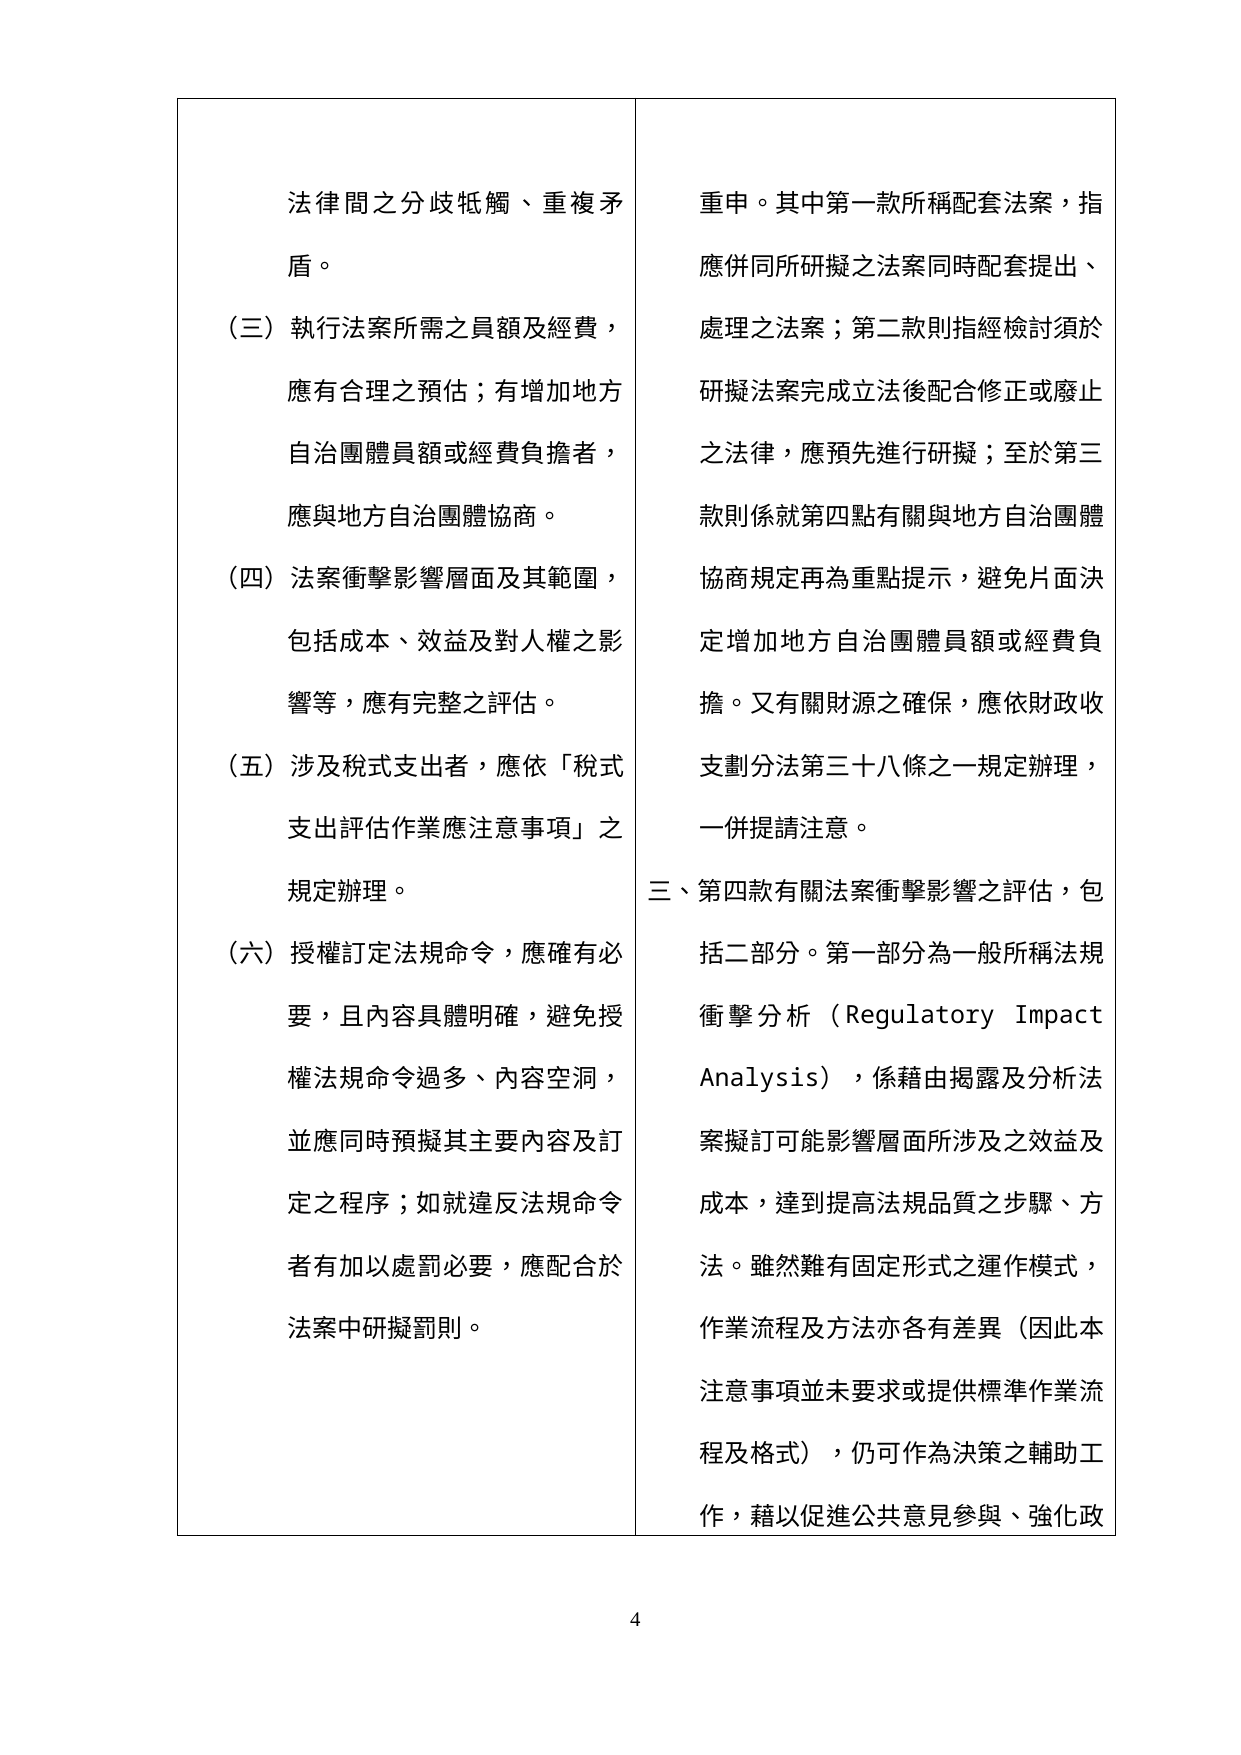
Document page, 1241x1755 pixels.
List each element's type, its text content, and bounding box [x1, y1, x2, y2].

table_cell 重申。其中第一款所稱配套法案，指應併同所研擬之法案同時配套提出、處理之法案；第二款則指經檢討須於研擬法案完成立法後配合修正或廢止之法律，應預先進行研擬；至於第三款則係就第四點有關與地方自治團體協商規定再為重點提示，避免片面決定增加地方自治團體員額或經費負擔。又有關財源之確保，應依財政收支劃分法第三十八條之一規定辦理，一併提請注意。 三、第四款有關法案衝擊影響之評估，包括二部分。第一部分為一般所稱法規衝擊分析（Regulatory Impact Analysis），係藉由揭露及分析法案擬訂可能影響層面所涉及之效益及成本，達到提高法規品質之步驟、方法。雖然難有固定形式之運作模式，作業流程及方法亦各有差異（因此本注意事項並未要求或提供標準作業流程及格式），仍可作為決策之輔助工作，藉以促進公共意見參與、強化政 [636, 99, 1115, 1535]
table_cell 法律間之分歧牴觸、重複矛盾。 （三）執行法案所需之員額及經費，應有合理之預估；有增加地方自治團體員額或經費負擔者，應與地方自治團體協商。 （四）法案衝擊影響層面及其範圍，包括成本、效益及對人權之影響等，應有完整之評估。 （五）涉及稅式支出者，應依「稅式支出評估作業應注意事項」之規定辦理。 （六）授權訂定法規命令，應確有必要，且內容具體明確，避免授權法規命令過多、內容空洞，並應同時預擬其主要內容及訂定之程序；如就違反法規命令者有加以處罰必要，應配合於法案中研擬罰則。 [178, 99, 635, 1535]
